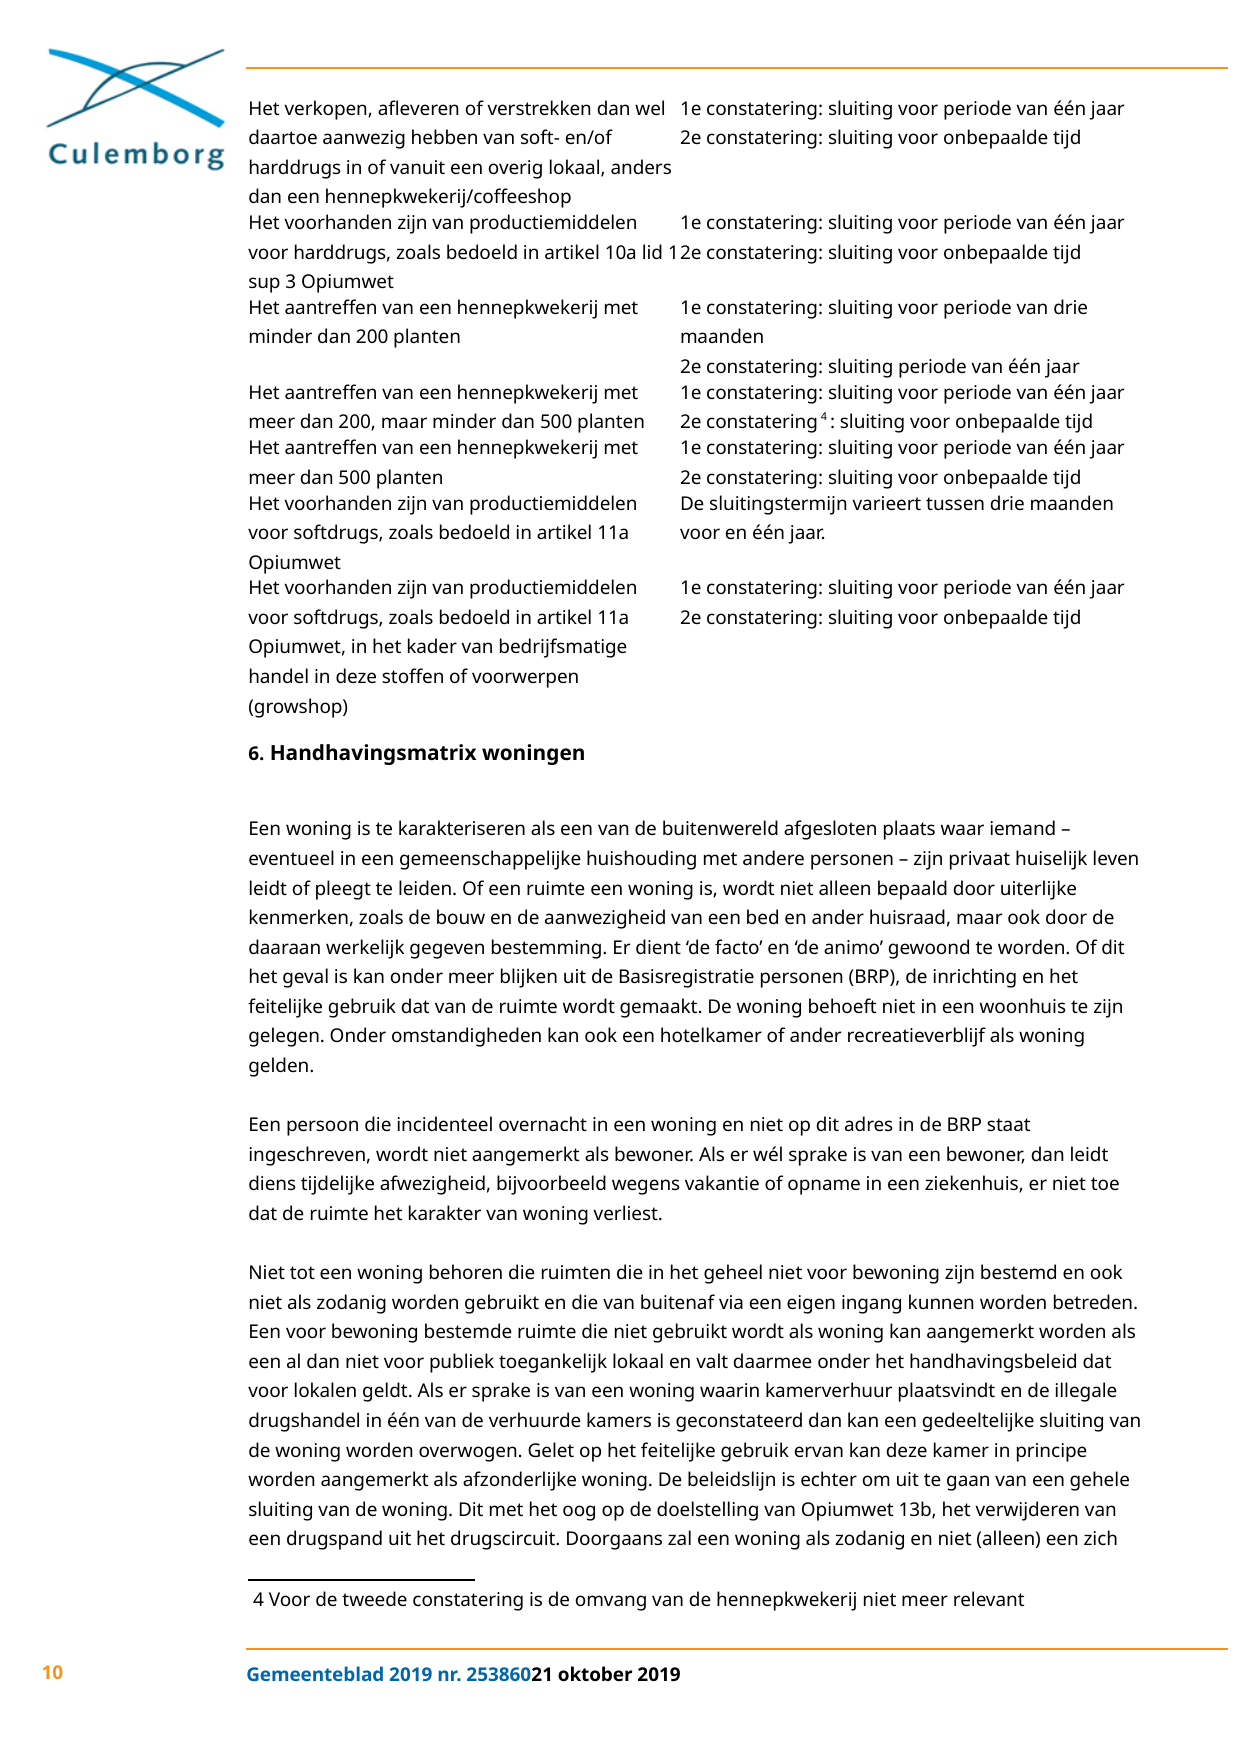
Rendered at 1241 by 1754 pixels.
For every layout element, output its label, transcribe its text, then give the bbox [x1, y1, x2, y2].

table_cell 1e constatering: sluiting voor periode van één jaar 2e constatering: sluiting voor onbepaalde tijd [680, 209, 1152, 294]
table_cell 1e constatering: sluiting voor periode van drie maanden 2e constatering: sluiting periode van één jaar [680, 294, 1152, 379]
table_cell Het aantreffen van een hennepkwekerij met meer dan 200, maar minder dan 500 planten [248, 379, 680, 434]
picture [41, 47, 231, 172]
table_cell Het voorhanden zijn van productiemiddelen voor softdrugs, zoals bedoeld in artikel 11a Opiumwet, in het kader van bedrijfsmatige handel in deze stoffen of voorwerpen (growshop) [248, 575, 680, 719]
table_cell 1e constatering: sluiting voor periode van één jaar 2e constatering: sluiting voor onbepaalde tijd [680, 379, 1152, 434]
table_cell Het aantreffen van een hennepkwekerij met meer dan 500 planten [248, 434, 680, 490]
table_cell Het aantreffen van een hennepkwekerij met minder dan 200 planten [248, 294, 680, 379]
text Niet tot een woning behoren die ruimten die in het geheel niet voor bewoning zijn bestemd en ook niet als zodanig worden gebruikt en die van buitenaf via een eigen ingang kunnen worden betreden. Een voor bewoning bestemde ruimte die niet gebruikt wordt als woning kan aangemerkt worden als een al dan niet voor publiek toegankelijk lokaal en valt daarmee onder het handhavingsbeleid dat voor lokalen geldt. Als er sprake is van een woning waarin kamerverhuur plaatsvindt en de illegale drugshandel in één van de verhuurde kamers is geconstateerd dan kan een gedeeltelijke sluiting van de woning worden overwogen. Gelet op het feitelijke gebruik ervan kan deze kamer in principe worden aangemerkt als afzonderlijke woning. De beleidslijn is echter om uit te gaan van een gehele sluiting van de woning. Dit met het oog op de doelstelling van Opiumwet 13b, het verwijderen van een drugspand uit het drugscircuit. Doorgaans zal een woning als zodanig en niet (alleen) een zich [248, 1259, 1152, 1551]
table_cell De sluitingstermijn varieert tussen drie maanden voor en één jaar. [680, 490, 1152, 574]
table_header 1e constatering: sluiting voor periode van één jaar 2e constatering: sluiting voor onbepaalde tijd [680, 95, 1152, 209]
table_header Het verkopen, afleveren of verstrekken dan wel daartoe aanwezig hebben van soft- en/of harddrugs in of vanuit een overig lokaal, anders dan een hennepkwekerij/coffeeshop [248, 95, 680, 209]
text Een persoon die incidenteel overnacht in een woning en niet op dit adres in de BRP staat ingeschreven, wordt niet aangemerkt als bewoner. Als er wél sprake is van een bewoner, dan leidt diens tijdelijke afwezigheid, bijvoorbeeld wegens vakantie of opname in een ziekenhuis, er niet toe dat de ruimte het karakter van woning verliest. [248, 1111, 1152, 1226]
table_cell Het voorhanden zijn van productiemiddelen voor harddrugs, zoals bedoeld in artikel 10a lid 1 sup 3 Opiumwet [248, 209, 680, 294]
text Een woning is te karakteriseren als een van de buitenwereld afgesloten plaats waar iemand – eventueel in een gemeenschappelijke huishouding met andere personen – zijn privaat huiselijk leven leidt of pleegt te leiden. Of een ruimte een woning is, wordt niet alleen bepaald door uiterlijke kenmerken, zoals de bouw en de aanwezigheid van een bed en ander huisraad, maar ook door de daaraan werkelijk gegeven bestemming. Er dient ‘de facto’ en ‘de animo’ gewoond te worden. Of dit het geval is kan onder meer blijken uit de Basisregistratie personen (BRP), de inrichting en het feitelijke gebruik dat van de ruimte wordt gemaakt. De woning behoeft niet in een woonhuis te zijn gelegen. Onder omstandigheden kan ook een hotelkamer of ander recreatieverblijf als woning gelden. [248, 816, 1152, 1078]
table_cell 1e constatering: sluiting voor periode van één jaar 2e constatering: sluiting voor onbepaalde tijd [680, 575, 1152, 719]
table_cell Het voorhanden zijn van productiemiddelen voor softdrugs, zoals bedoeld in artikel 11a Opiumwet [248, 490, 680, 574]
text 6. Handhavingsmatrix woningen [248, 738, 1152, 766]
table_cell 1e constatering: sluiting voor periode van één jaar 2e constatering: sluiting voor onbepaalde tijd [680, 434, 1152, 490]
